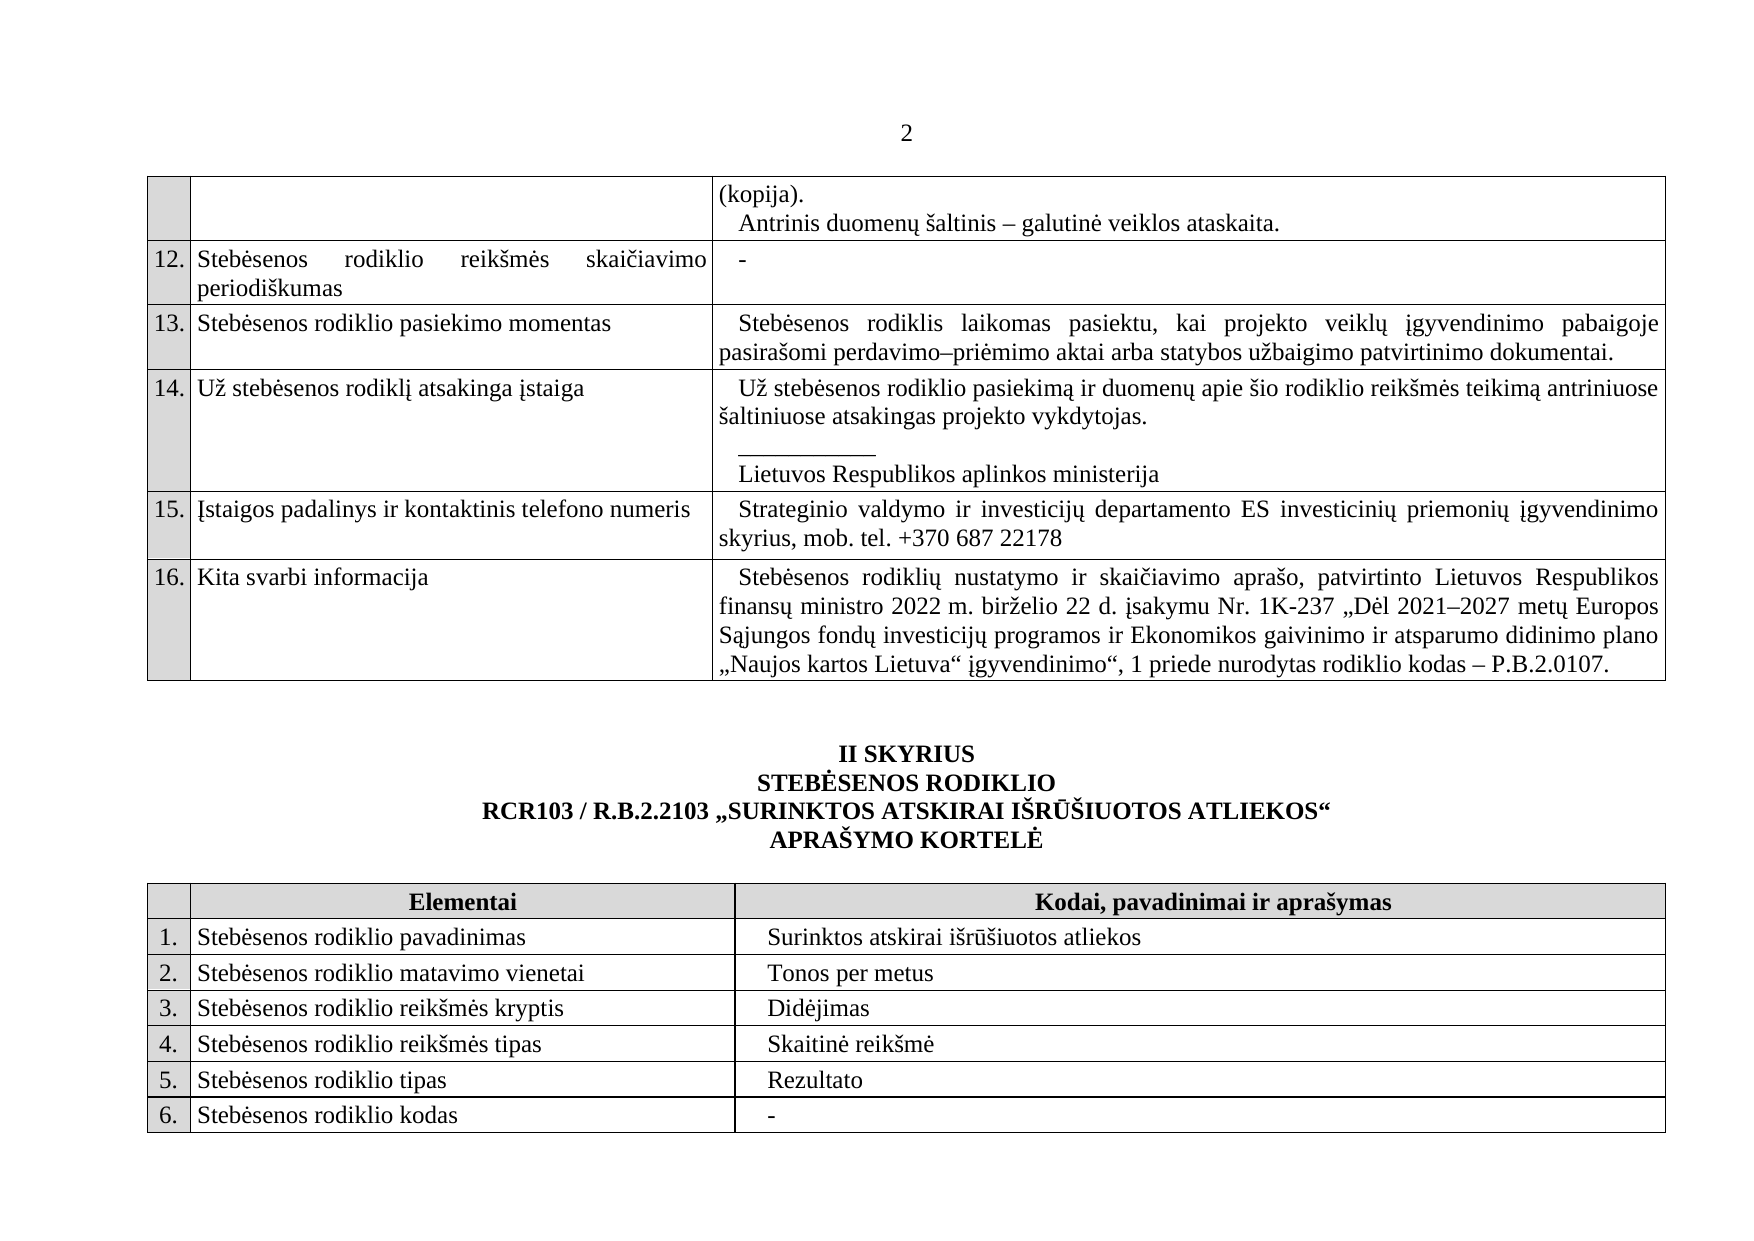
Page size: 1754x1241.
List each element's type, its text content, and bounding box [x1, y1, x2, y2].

table_cell Už stebėsenos rodiklio pasiekimą ir duomenų apie šio rodiklio reikšmės teikimą antriniuose šaltiniuose atsakingas projekto vykdytojas. ___________ Lietuvos Respublikos aplinkos ministerija [713, 370, 1665, 491]
table_cell 14. [148, 370, 190, 491]
text RCR103 / R.B.2.2103 „SURINKTOS ATSKIRAI IŠRŪŠIUOTOS ATLIEKOS“ [148, 796, 1665, 825]
table_header Elementai [191, 884, 734, 918]
table_cell Stebėsenos rodiklio kodas [191, 1098, 734, 1132]
table_cell Stebėsenos rodiklio reikšmės kryptis [191, 991, 734, 1025]
table_cell 4. [148, 1026, 190, 1061]
table_cell Stebėsenos rodiklio tipas [191, 1062, 734, 1096]
table_cell Stebėsenos rodiklis laikomas pasiektu, kai projekto veiklų įgyvendinimo pabaigoje pasirašomi perdavimo–priėmimo aktai arba statybos užbaigimo patvirtinimo dokumentai. [713, 305, 1665, 369]
table_cell Stebėsenos rodiklio reikšmės tipas [191, 1026, 734, 1061]
table_cell 6. [148, 1098, 190, 1132]
table_cell (kopija). Antrinis duomenų šaltinis – galutinė veiklos ataskaita. [713, 177, 1665, 240]
table_cell [148, 177, 190, 240]
table_cell Stebėsenos rodiklių nustatymo ir skaičiavimo aprašo, patvirtinto Lietuvos Respublikos finansų ministro 2022 m. birželio 22 d. įsakymu Nr. 1K-237 „Dėl 2021–2027 metų Europos Sąjungos fondų investicijų programos ir Ekonomikos gaivinimo ir atsparumo didinimo plano „Naujos kartos Lietuva“ įgyvendinimo“, 1 priede nurodytas rodiklio kodas – P.B.2.0107. [713, 560, 1665, 680]
table_cell Stebėsenos rodiklio matavimo vienetai [191, 955, 734, 989]
table_cell 12. [148, 241, 190, 304]
table_cell 15. [148, 492, 190, 558]
table_cell - [713, 241, 1665, 304]
text APRAŠYMO KORTELĖ [148, 825, 1665, 854]
table_cell Stebėsenos rodiklio pasiekimo momentas [191, 305, 712, 369]
table_header Kodai, pavadinimai ir aprašymas [736, 884, 1665, 918]
table_cell Skaitinė reikšmė [736, 1026, 1665, 1061]
table_cell Strateginio valdymo ir investicijų departamento ES investicinių priemonių įgyvendinimo skyrius, mob. tel. +370 687 22178 [713, 492, 1665, 558]
table_cell 2. [148, 955, 190, 989]
table_cell Už stebėsenos rodiklį atsakinga įstaiga [191, 370, 712, 491]
table_cell - [736, 1098, 1665, 1132]
table_cell [191, 177, 712, 240]
table_header [148, 884, 190, 918]
table_cell 16. [148, 560, 190, 680]
table_cell 1. [148, 919, 190, 954]
table_cell Įstaigos padalinys ir kontaktinis telefono numeris [191, 492, 712, 558]
table_cell 5. [148, 1062, 190, 1096]
table_cell 3. [148, 991, 190, 1025]
text II SKYRIUS [148, 739, 1665, 768]
table_cell Tonos per metus [736, 955, 1665, 989]
table_cell 13. [148, 305, 190, 369]
table_cell Stebėsenos rodiklio reikšmės skaičiavimo periodiškumas [191, 241, 712, 304]
table_cell Kita svarbi informacija [191, 560, 712, 680]
table_cell Surinktos atskirai išrūšiuotos atliekos [736, 919, 1665, 954]
table_cell Stebėsenos rodiklio pavadinimas [191, 919, 734, 954]
table_cell Rezultato [736, 1062, 1665, 1096]
text STEBĖSENOS RODIKLIO [148, 768, 1665, 796]
table_cell Didėjimas [736, 991, 1665, 1025]
